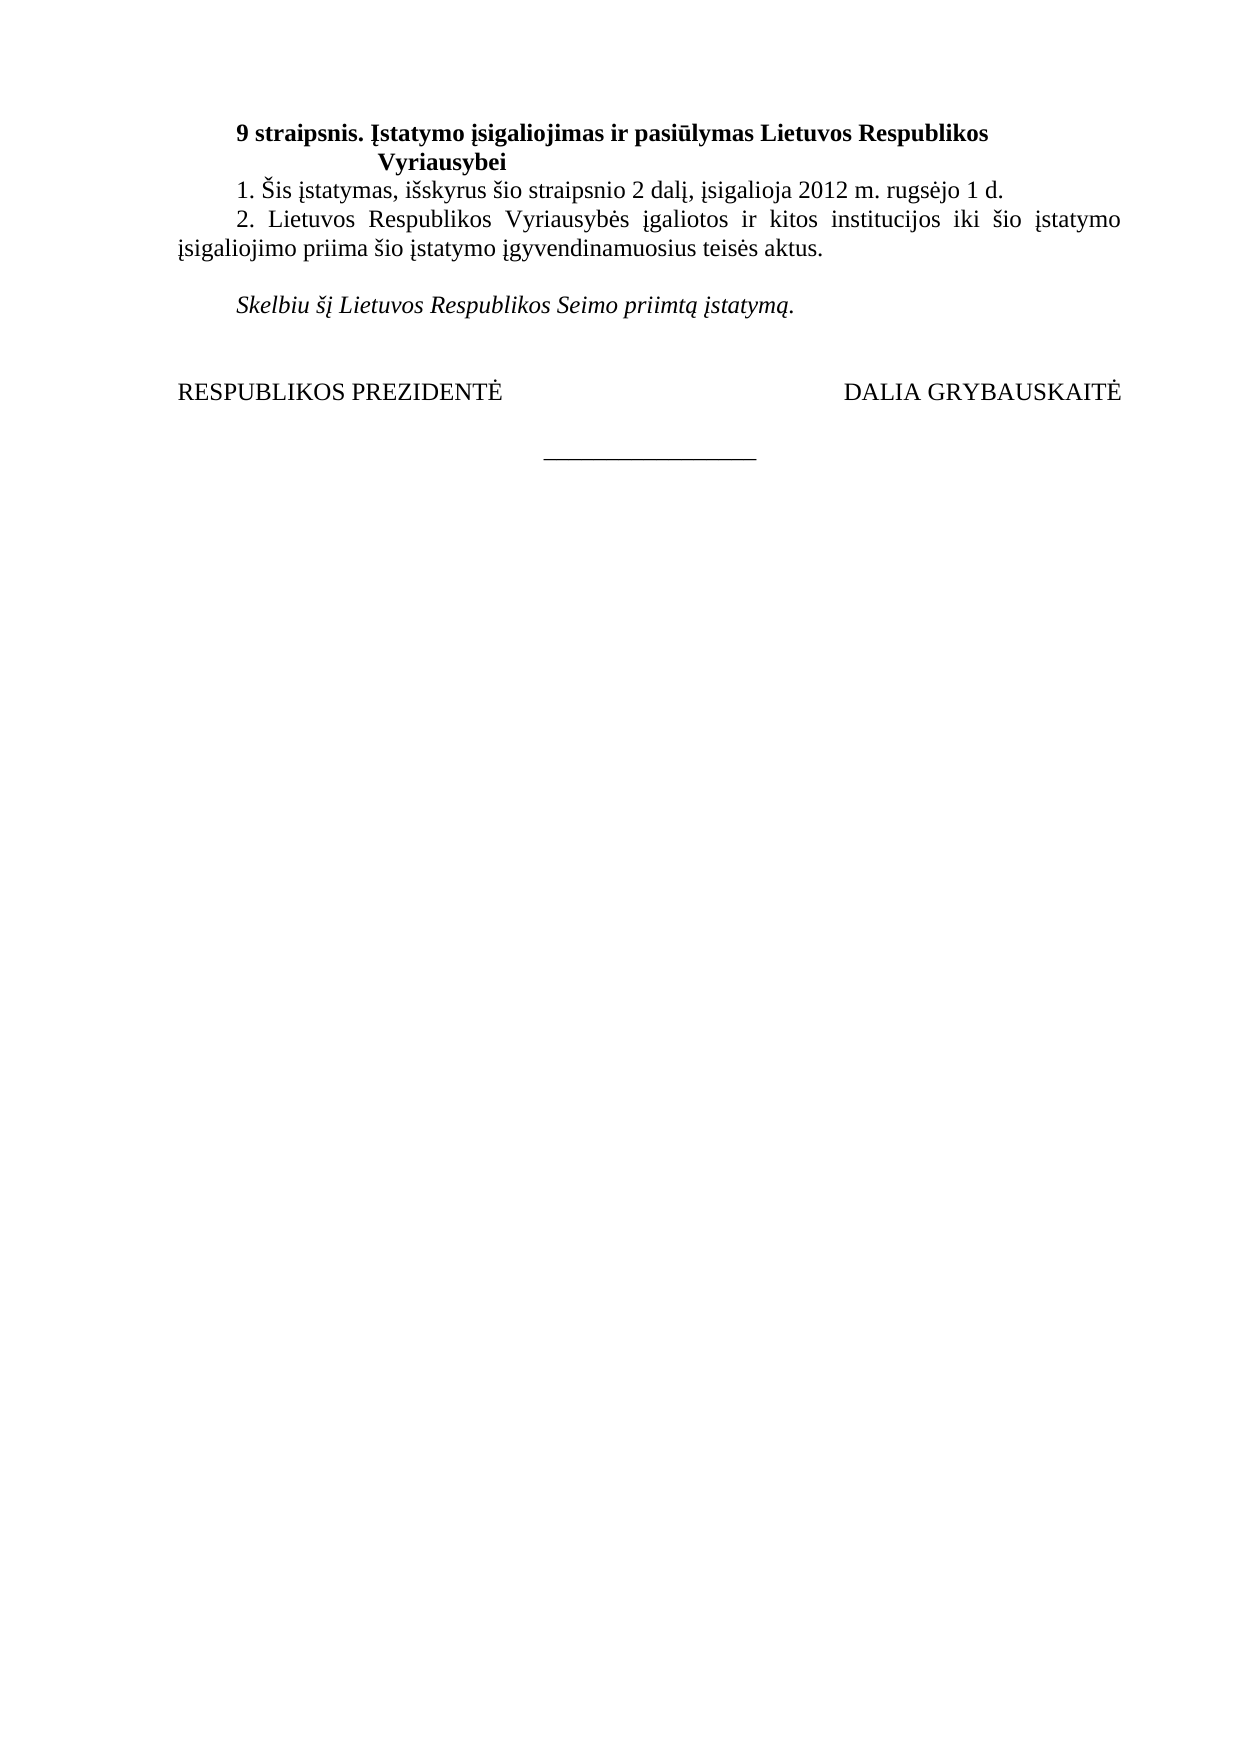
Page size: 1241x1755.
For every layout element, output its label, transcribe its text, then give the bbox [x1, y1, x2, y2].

text 1. Šis įstatymas, išskyrus šio straipsnio 2 dalį, įsigalioja 2012 m. rugsėjo 1 d. [177, 176, 1122, 204]
text _________________ [177, 434, 1122, 463]
text Skelbiu šį Lietuvos Respublikos Seimo priimtą įstatymą. [177, 291, 1122, 319]
text 9 straipsnis. Įstatymo įsigaliojimas ir pasiūlymas Lietuvos Respublikos Vyriausybei [236, 118, 1122, 176]
text 2. Lietuvos Respublikos Vyriausybės įgaliotos ir kitos institucijos iki šio įstatymo įsigaliojimo priima šio įstatymo įgyvendinamuosius teisės aktus. [177, 204, 1122, 262]
text RESPUBLIKOS PREZIDENTĖ DALIA GRYBAUSKAITĖ [177, 377, 1122, 406]
